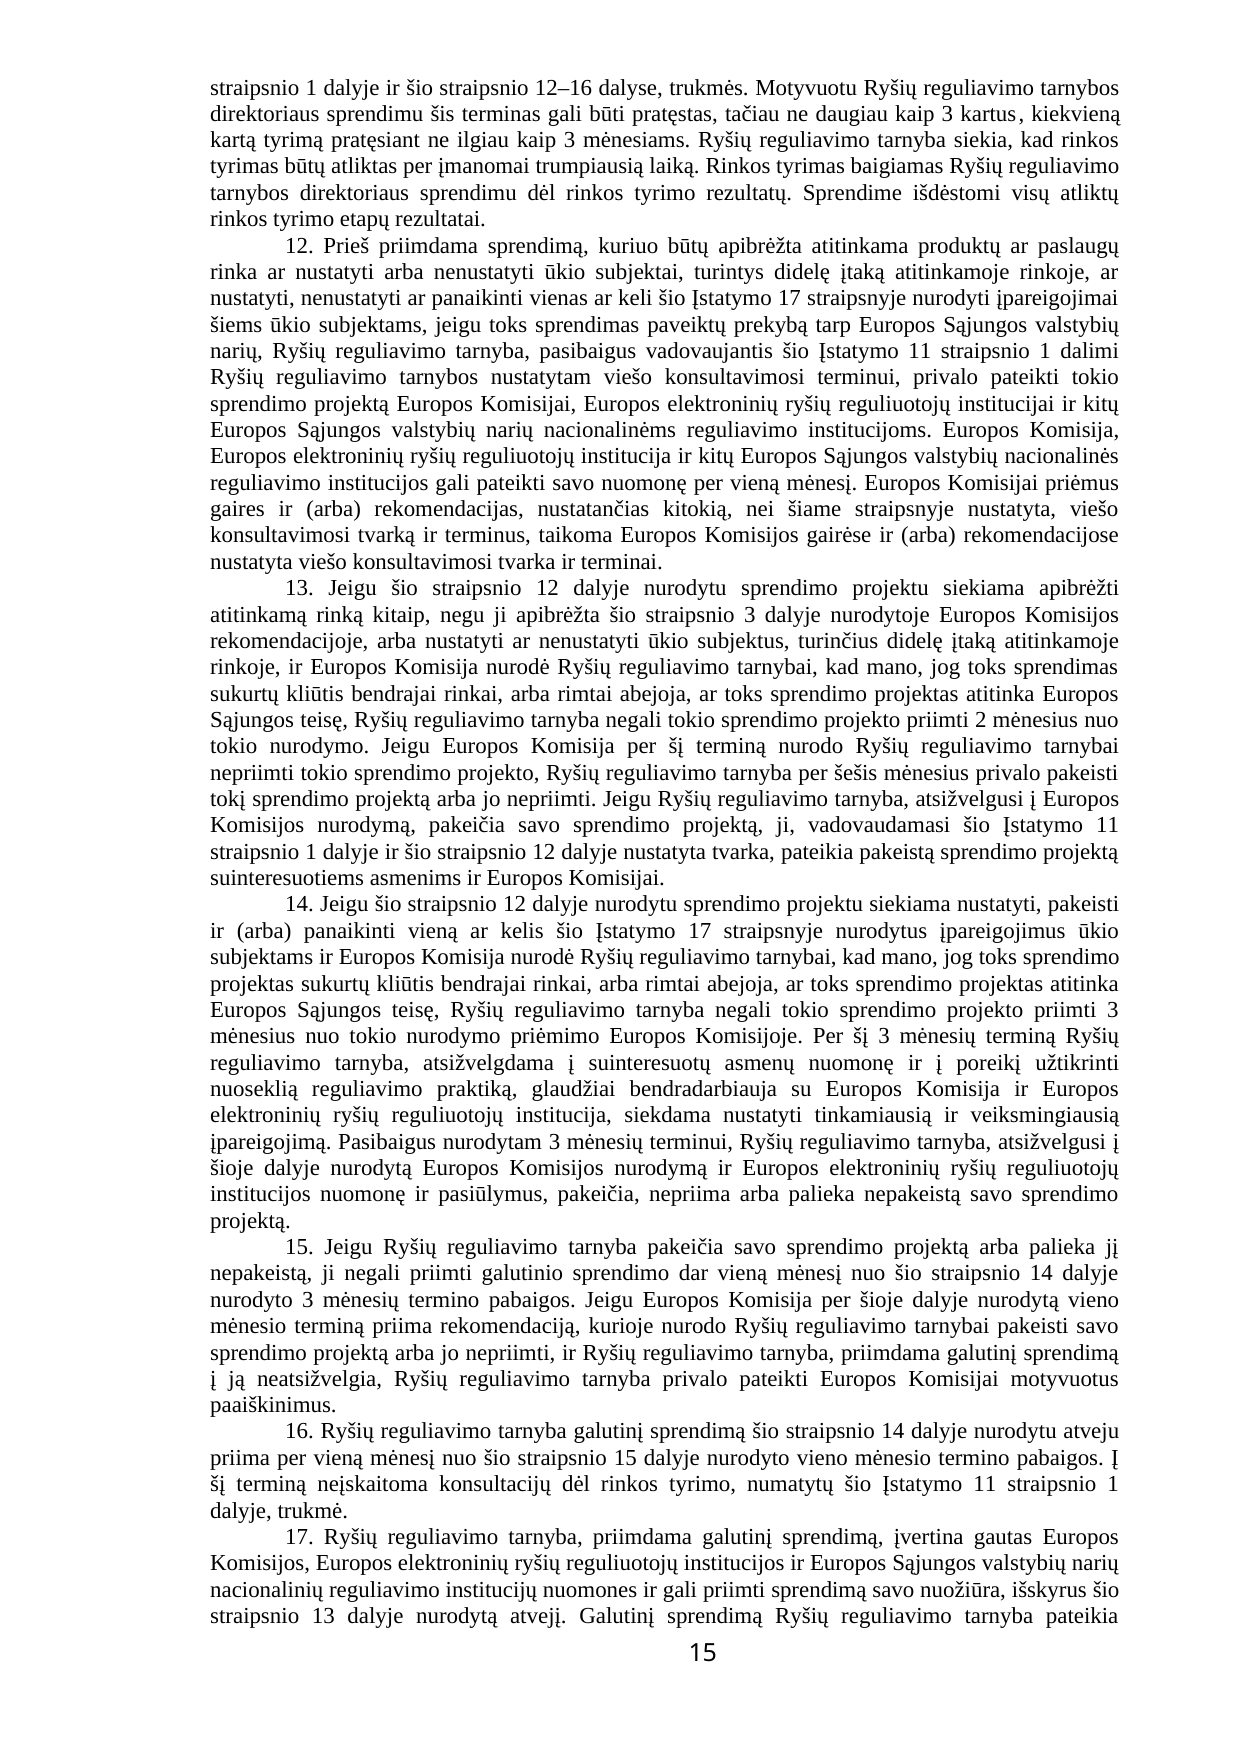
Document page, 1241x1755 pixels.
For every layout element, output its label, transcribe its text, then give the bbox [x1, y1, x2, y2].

text 12. Prieš priimdama sprendimą, kuriuo būtų apibrėžta atitinkama produktų ar paslaugų rinka ar nustatyti arba nenustatyti ūkio subjektai, turintys didelę įtaką atitinkamoje rinkoje, ar nustatyti, nenustatyti ar panaikinti vienas ar keli šio Įstatymo 17 straipsnyje nurodyti įpareigojimai šiems ūkio subjektams, jeigu toks sprendimas paveiktų prekybą tarp Europos Sąjungos valstybių narių, Ryšių reguliavimo tarnyba, pasibaigus vadovaujantis šio Įstatymo 11 straipsnio 1 dalimi Ryšių reguliavimo tarnybos nustatytam viešo konsultavimosi terminui, privalo pateikti tokio sprendimo projektą Europos Komisijai, Europos elektroninių ryšių reguliuotojų institucijai ir kitų Europos Sąjungos valstybių narių nacionalinėms reguliavimo institucijoms. Europos Komisija, Europos elektroninių ryšių reguliuotojų institucija ir kitų Europos Sąjungos valstybių nacionalinės reguliavimo institucijos gali pateikti savo nuomonę per vieną mėnesį. Europos Komisijai priėmus gaires ir (arba) rekomendacijas, nustatančias kitokią, nei šiame straipsnyje nustatyta, viešo konsultavimosi tvarką ir terminus, taikoma Europos Komisijos gairėse ir (arba) rekomendacijose nustatyta viešo konsultavimosi tvarka ir terminai. [210, 232, 1120, 574]
text straipsnio 1 dalyje ir šio straipsnio 12–16 dalyse, trukmės. Motyvuotu Ryšių reguliavimo tarnybos direktoriaus sprendimu šis terminas gali būti pratęstas, tačiau ne daugiau kaip 3 kartus, kiekvieną kartą tyrimą pratęsiant ne ilgiau kaip 3 mėnesiams. Ryšių reguliavimo tarnyba siekia, kad rinkos tyrimas būtų atliktas per įmanomai trumpiausią laiką. Rinkos tyrimas baigiamas Ryšių reguliavimo tarnybos direktoriaus sprendimu dėl rinkos tyrimo rezultatų. Sprendime išdėstomi visų atliktų rinkos tyrimo etapų rezultatai. [210, 73, 1120, 232]
text 16. Ryšių reguliavimo tarnyba galutinį sprendimą šio straipsnio 14 dalyje nurodytu atveju priima per vieną mėnesį nuo šio straipsnio 15 dalyje nurodyto vieno mėnesio termino pabaigos. Į šį terminą neįskaitoma konsultacijų dėl rinkos tyrimo, numatytų šio Įstatymo 11 straipsnio 1 dalyje, trukmė. [210, 1418, 1120, 1523]
text 15. Jeigu Ryšių reguliavimo tarnyba pakeičia savo sprendimo projektą arba palieka jį nepakeistą, ji negali priimti galutinio sprendimo dar vieną mėnesį nuo šio straipsnio 14 dalyje nurodyto 3 mėnesių termino pabaigos. Jeigu Europos Komisija per šioje dalyje nurodytą vieno mėnesio terminą priima rekomendaciją, kurioje nurodo Ryšių reguliavimo tarnybai pakeisti savo sprendimo projektą arba jo nepriimti, ir Ryšių reguliavimo tarnyba, priimdama galutinį sprendimą į ją neatsižvelgia, Ryšių reguliavimo tarnyba privalo pateikti Europos Komisijai motyvuotus paaiškinimus. [210, 1233, 1120, 1418]
text 14. Jeigu šio straipsnio 12 dalyje nurodytu sprendimo projektu siekiama nustatyti, pakeisti ir (arba) panaikinti vieną ar kelis šio Įstatymo 17 straipsnyje nurodytus įpareigojimus ūkio subjektams ir Europos Komisija nurodė Ryšių reguliavimo tarnybai, kad mano, jog toks sprendimo projektas sukurtų kliūtis bendrajai rinkai, arba rimtai abejoja, ar toks sprendimo projektas atitinka Europos Sąjungos teisę, Ryšių reguliavimo tarnyba negali tokio sprendimo projekto priimti 3 mėnesius nuo tokio nurodymo priėmimo Europos Komisijoje. Per šį 3 mėnesių terminą Ryšių reguliavimo tarnyba, atsižvelgdama į suinteresuotų asmenų nuomonę ir į poreikį užtikrinti nuoseklią reguliavimo praktiką, glaudžiai bendradarbiauja su Europos Komisija ir Europos elektroninių ryšių reguliuotojų institucija, siekdama nustatyti tinkamiausią ir veiksmingiausią įpareigojimą. Pasibaigus nurodytam 3 mėnesių terminui, Ryšių reguliavimo tarnyba, atsižvelgusi į šioje dalyje nurodytą Europos Komisijos nurodymą ir Europos elektroninių ryšių reguliuotojų institucijos nuomonę ir pasiūlymus, pakeičia, nepriima arba palieka nepakeistą savo sprendimo projektą. [210, 891, 1120, 1233]
text 17. Ryšių reguliavimo tarnyba, priimdama galutinį sprendimą, įvertina gautas Europos Komisijos, Europos elektroninių ryšių reguliuotojų institucijos ir Europos Sąjungos valstybių narių nacionalinių reguliavimo institucijų nuomones ir gali priimti sprendimą savo nuožiūra, išskyrus šio straipsnio 13 dalyje nurodytą atvejį. Galutinį sprendimą Ryšių reguliavimo tarnyba pateikia [210, 1523, 1120, 1628]
text 13. Jeigu šio straipsnio 12 dalyje nurodytu sprendimo projektu siekiama apibrėžti atitinkamą rinką kitaip, negu ji apibrėžta šio straipsnio 3 dalyje nurodytoje Europos Komisijos rekomendacijoje, arba nustatyti ar nenustatyti ūkio subjektus, turinčius didelę įtaką atitinkamoje rinkoje, ir Europos Komisija nurodė Ryšių reguliavimo tarnybai, kad mano, jog toks sprendimas sukurtų kliūtis bendrajai rinkai, arba rimtai abejoja, ar toks sprendimo projektas atitinka Europos Sąjungos teisę, Ryšių reguliavimo tarnyba negali tokio sprendimo projekto priimti 2 mėnesius nuo tokio nurodymo. Jeigu Europos Komisija per šį terminą nurodo Ryšių reguliavimo tarnybai nepriimti tokio sprendimo projekto, Ryšių reguliavimo tarnyba per šešis mėnesius privalo pakeisti tokį sprendimo projektą arba jo nepriimti. Jeigu Ryšių reguliavimo tarnyba, atsižvelgusi į Europos Komisijos nurodymą, pakeičia savo sprendimo projektą, ji, vadovaudamasi šio Įstatymo 11 straipsnio 1 dalyje ir šio straipsnio 12 dalyje nustatyta tvarka, pateikia pakeistą sprendimo projektą suinteresuotiems asmenims ir Europos Komisijai. [210, 574, 1120, 891]
